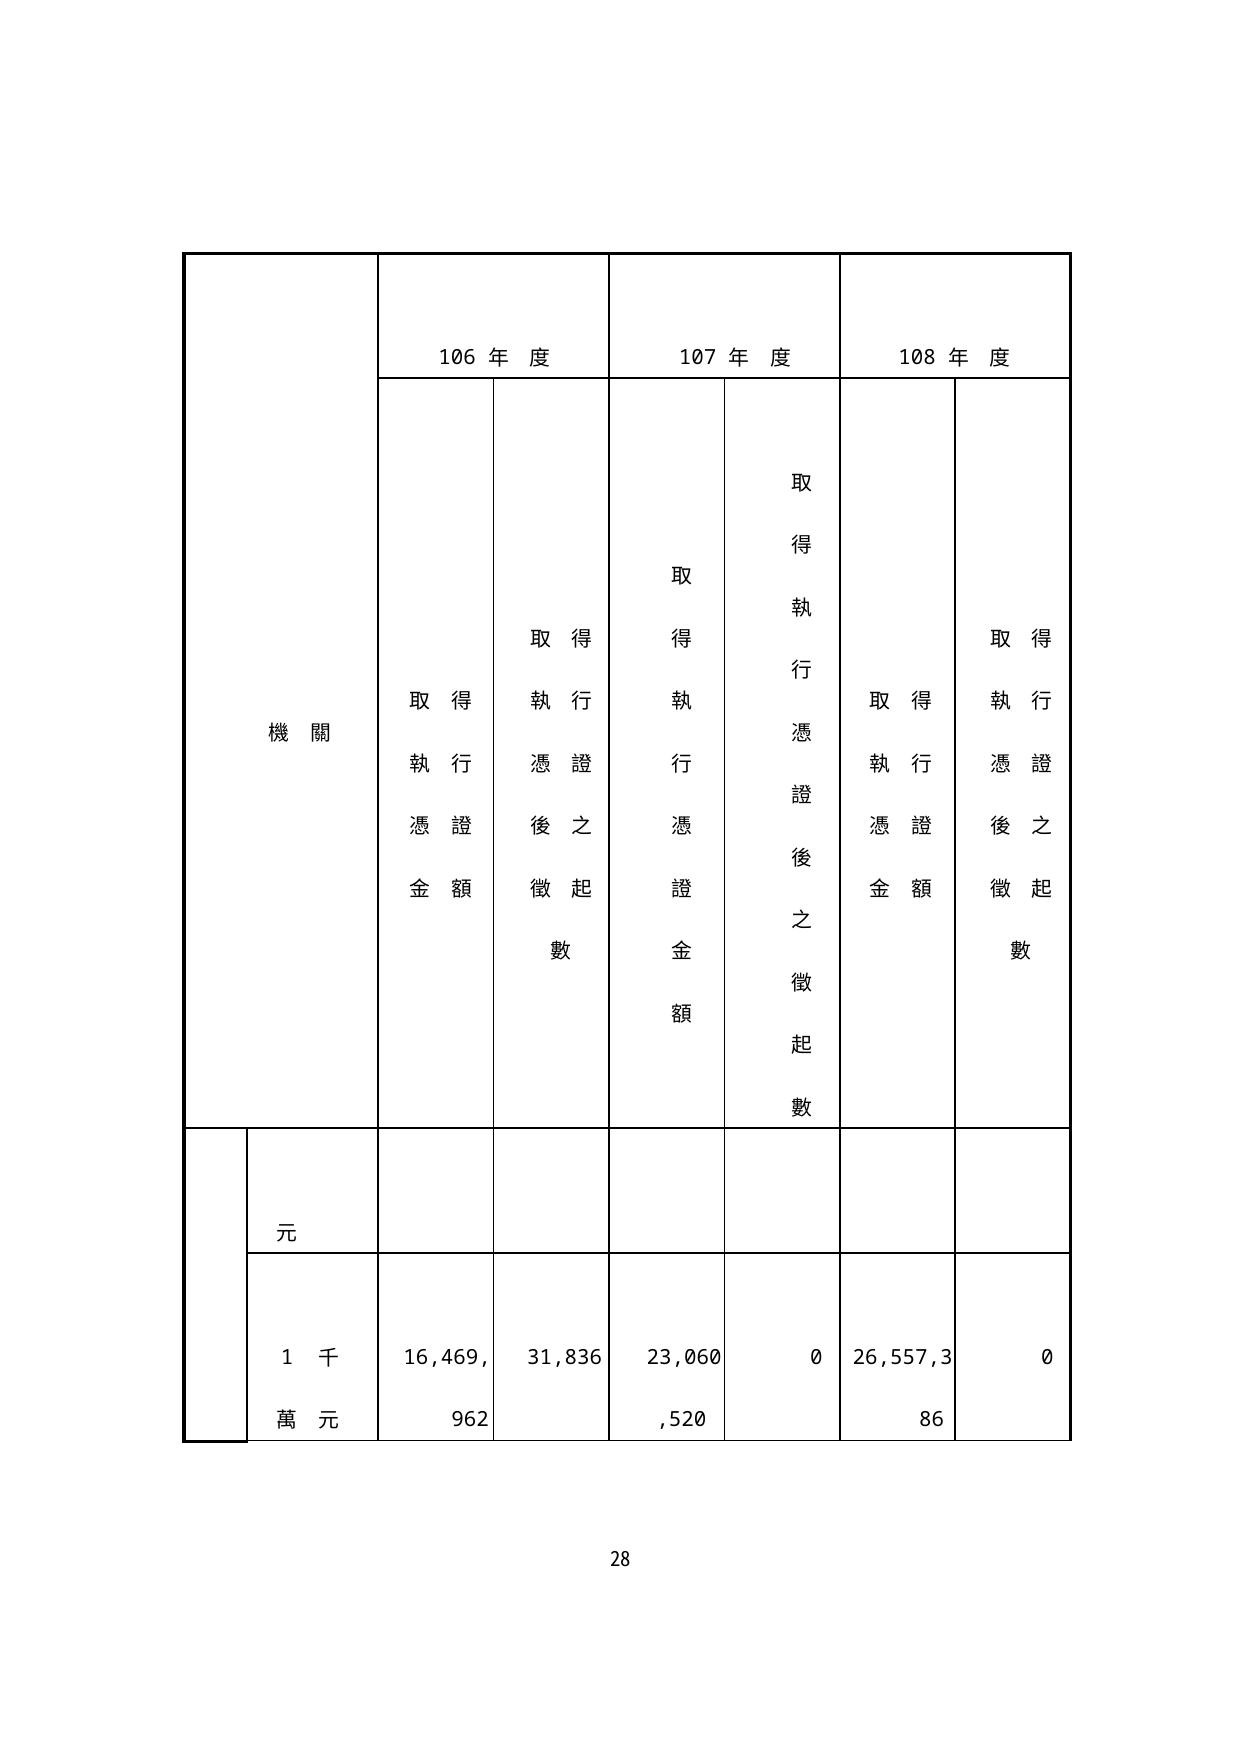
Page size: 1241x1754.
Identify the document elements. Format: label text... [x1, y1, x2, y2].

table_cell [379, 1129, 493, 1252]
table_header 108年度 [841, 255, 1069, 377]
table_cell 0 [725, 1254, 839, 1439]
table_cell 未達1千萬元 [248, 1129, 377, 1252]
table_cell 取得執行憑證金額 [610, 379, 724, 1127]
table_cell [956, 1129, 1069, 1252]
table_cell 16,469,962 [379, 1254, 493, 1439]
table_header 機關 [186, 255, 377, 1127]
table_cell 26,557,386 [841, 1254, 954, 1439]
table_cell 取得執行憑證金額 [379, 379, 493, 1127]
table_cell [725, 1129, 839, 1252]
table_cell 31,836 [494, 1254, 608, 1439]
table_header 107年度 [610, 255, 839, 377]
table_cell 取得執行憑證後之徵起數 [725, 379, 839, 1127]
table_cell 取得執行憑證金額 [841, 379, 954, 1127]
table_cell 0 [956, 1254, 1069, 1439]
table_cell 合計 [186, 1129, 246, 1439]
table_cell 取得執行憑證後之徵起數 [494, 379, 608, 1127]
table_cell [494, 1129, 608, 1252]
table_cell 23,060,520 [610, 1254, 724, 1439]
table_header 106年度 [379, 255, 608, 377]
table_cell 取得執行憑證後之徵起數 [956, 379, 1069, 1127]
table_cell 1千萬元 [248, 1254, 377, 1439]
table_cell [841, 1129, 954, 1252]
table_cell [610, 1129, 724, 1252]
